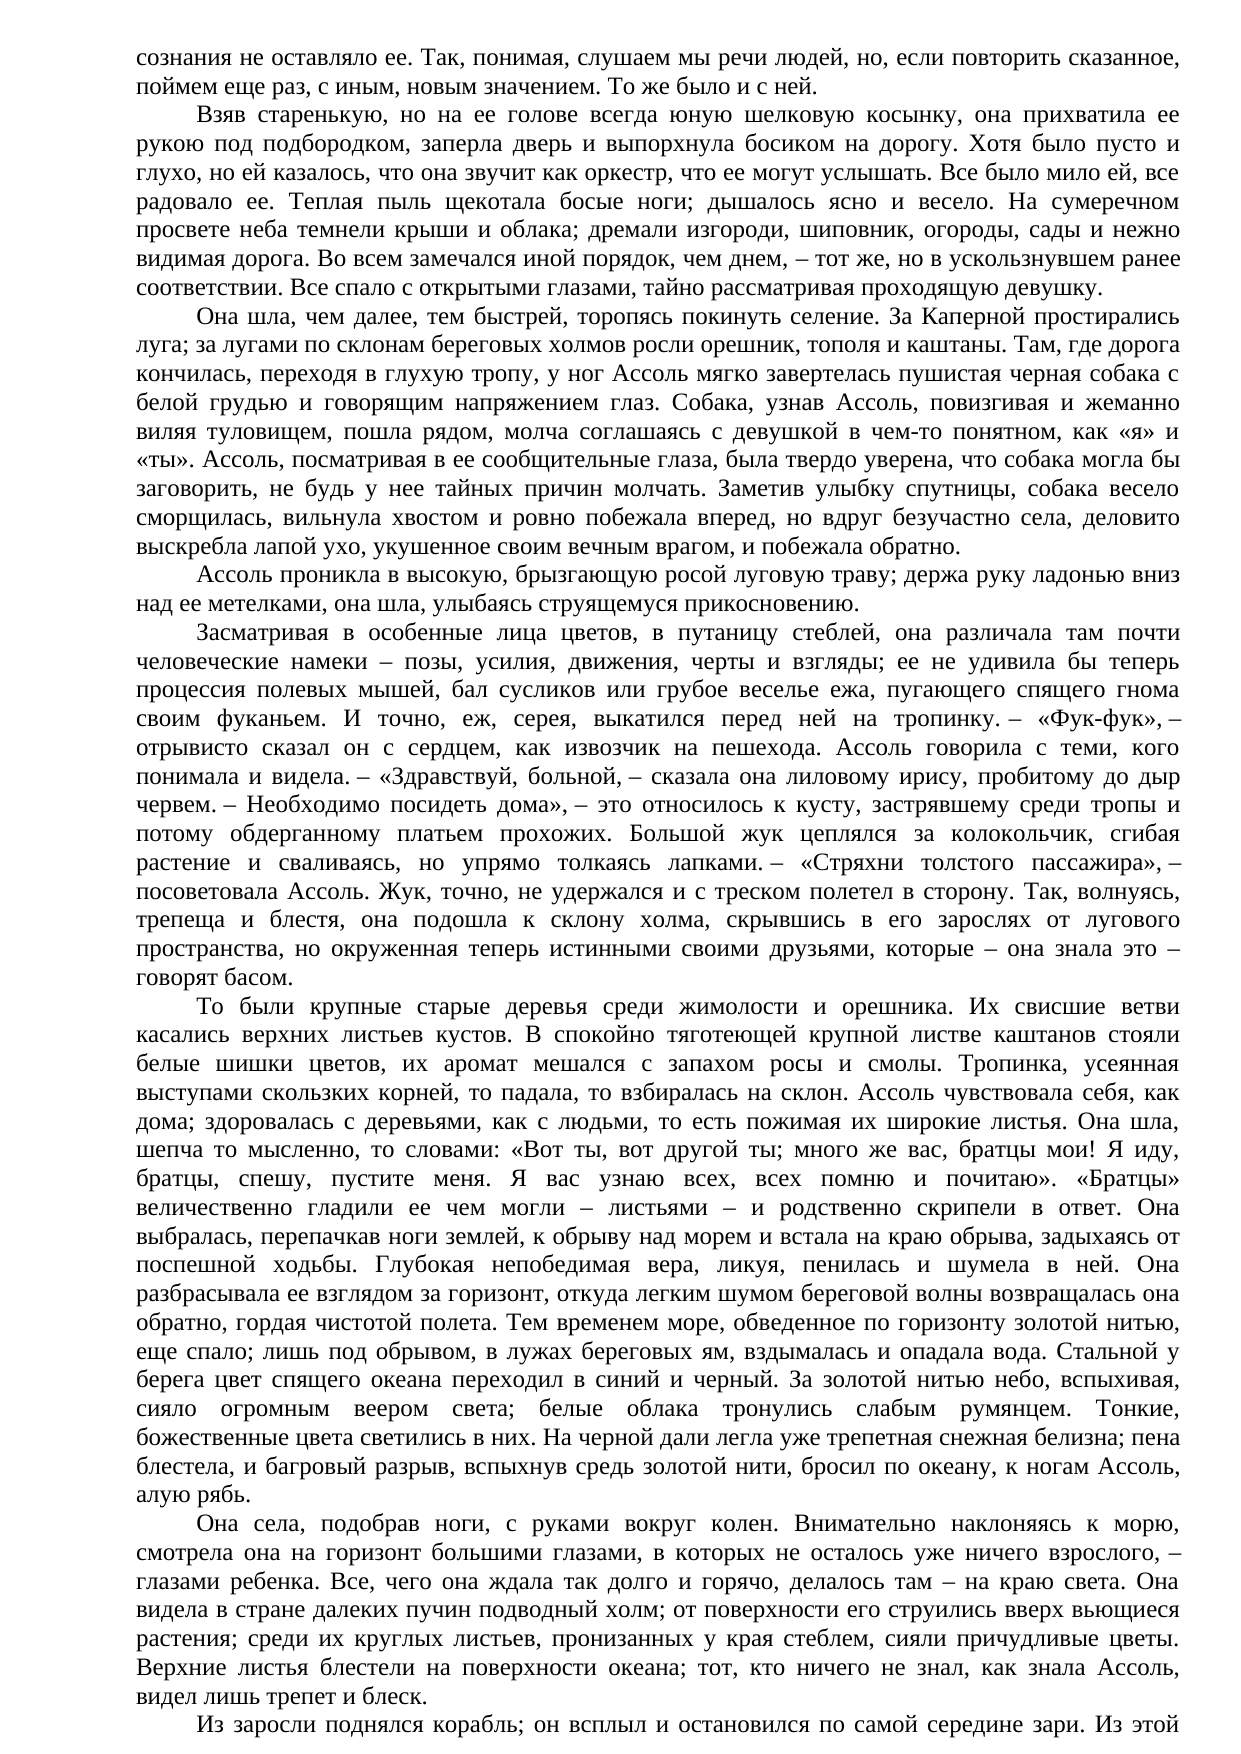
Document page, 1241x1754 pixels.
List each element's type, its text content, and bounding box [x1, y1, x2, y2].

text Засматривая в особенные лица цветов, в путаницу стеблей, она различала там почти человеческие намеки – позы, усилия, движения, черты и взгляды; ее не удивила бы теперь процессия полевых мышей, бал сусликов или грубое веселье ежа, пугающего спящего гнома своим фуканьем. И точно, еж, серея, выкатился перед ней на тропинку. – «Фук-фук», – отрывисто сказал он с сердцем, как извозчик на пешехода. Ассоль говорила с теми, кого понимала и видела. – «Здравствуй, больной, – сказала она лиловому ирису, пробитому до дыр червем. – Необходимо посидеть дома», – это относилось к кусту, застрявшему среди тропы и потому обдерганному платьем прохожих. Большой жук цеплялся за колокольчик, сгибая растение и сваливаясь, но упрямо толкаясь лапками. – «Стряхни толстого пассажира», – посоветовала Ассоль. Жук, точно, не удержался и с треском полетел в сторону. Так, волнуясь, трепеща и блестя, она подошла к склону холма, скрывшись в его зарослях от лугового пространства, но окруженная теперь истинными своими друзьями, которые – она знала это – говорят басом. [136, 617, 1181, 991]
text То были крупные старые деревья среди жимолости и орешника. Их свисшие ветви касались верхних листьев кустов. В спокойно тяготеющей крупной листве каштанов стояли белые шишки цветов, их аромат мешался с запахом росы и смолы. Тропинка, усеянная выступами скользких корней, то падала, то взбиралась на склон. Ассоль чувствовала себя, как дома; здоровалась с деревьями, как с людьми, то есть пожимая их широкие листья. Она шла, шепча то мысленно, то словами: «Вот ты, вот другой ты; много же вас, братцы мои! Я иду, братцы, спешу, пустите меня. Я вас узнаю всех, всех помню и почитаю». «Братцы» величественно гладили ее чем могли – листьями – и родственно скрипели в ответ. Она выбралась, перепачкав ноги землей, к обрыву над морем и встала на краю обрыва, задыхаясь от поспешной ходьбы. Глубокая непобедимая вера, ликуя, пенилась и шумела в ней. Она разбрасывала ее взглядом за горизонт, откуда легким шумом береговой волны возвращалась она обратно, гордая чистотой полета. Тем временем море, обведенное по горизонту золотой нитью, еще спало; лишь под обрывом, в лужах береговых ям, вздымалась и опадала вода. Стальной у берега цвет спящего океана переходил в синий и черный. За золотой нитью небо, вспыхивая, сияло огромным веером света; белые облака тронулись слабым румянцем. Тонкие, божественные цвета светились в них. На черной дали легла уже трепетная снежная белизна; пена блестела, и багровый разрыв, вспыхнув средь золотой нити, бросил по океану, к ногам Ассоль, алую рябь. [136, 991, 1181, 1508]
text Ассоль проникла в высокую, брызгающую росой луговую траву; держа руку ладонью вниз над ее метелками, она шла, улыбаясь струящемуся прикосновению. [136, 559, 1181, 617]
text сознания не оставляло ее. Так, понимая, слушаем мы речи людей, но, если повторить сказанное, поймем еще раз, с иным, новым значением. То же было и с ней. [136, 42, 1181, 99]
text Из заросли поднялся корабль; он всплыл и остановился по самой середине зари. Из этой [136, 1709, 1181, 1738]
text Она шла, чем далее, тем быстрей, торопясь покинуть селение. За Каперной простирались луга; за лугами по склонам береговых холмов росли орешник, тополя и каштаны. Там, где дорога кончилась, переходя в глухую тропу, у ног Ассоль мягко завертелась пушистая черная собака с белой грудью и говорящим напряжением глаз. Собака, узнав Ассоль, повизгивая и жеманно виляя туловищем, пошла рядом, молча соглашаясь с девушкой в чем-то понятном, как «я» и «ты». Ассоль, посматривая в ее сообщительные глаза, была твердо уверена, что собака могла бы заговорить, не будь у нее тайных причин молчать. Заметив улыбку спутницы, собака весело сморщилась, вильнула хвостом и ровно побежала вперед, но вдруг безучастно села, деловито выскребла лапой ухо, укушенное своим вечным врагом, и побежала обратно. [136, 301, 1181, 559]
text Взяв старенькую, но на ее голове всегда юную шелковую косынку, она прихватила ее рукою под подбородком, заперла дверь и выпорхнула босиком на дорогу. Хотя было пусто и глухо, но ей казалось, что она звучит как оркестр, что ее могут услышать. Все было мило ей, все радовало ее. Теплая пыль щекотала босые ноги; дышалось ясно и весело. На сумеречном просвете неба темнели крыши и облака; дремали изгороди, шиповник, огороды, сады и нежно видимая дорога. Во всем замечался иной порядок, чем днем, – тот же, но в ускользнувшем ранее соответствии. Все спало с открытыми глазами, тайно рассматривая проходящую девушку. [136, 99, 1181, 301]
text Она села, подобрав ноги, с руками вокруг колен. Внимательно наклоняясь к морю, смотрела она на горизонт большими глазами, в которых не осталось уже ничего взрослого, – глазами ребенка. Все, чего она ждала так долго и горячо, делалось там – на краю света. Она видела в стране далеких пучин подводный холм; от поверхности его струились вверх вьющиеся растения; среди их круглых листьев, пронизанных у края стеблем, сияли причудливые цветы. Верхние листья блестели на поверхности океана; тот, кто ничего не знал, как знала Ассоль, видел лишь трепет и блеск. [136, 1508, 1181, 1709]
